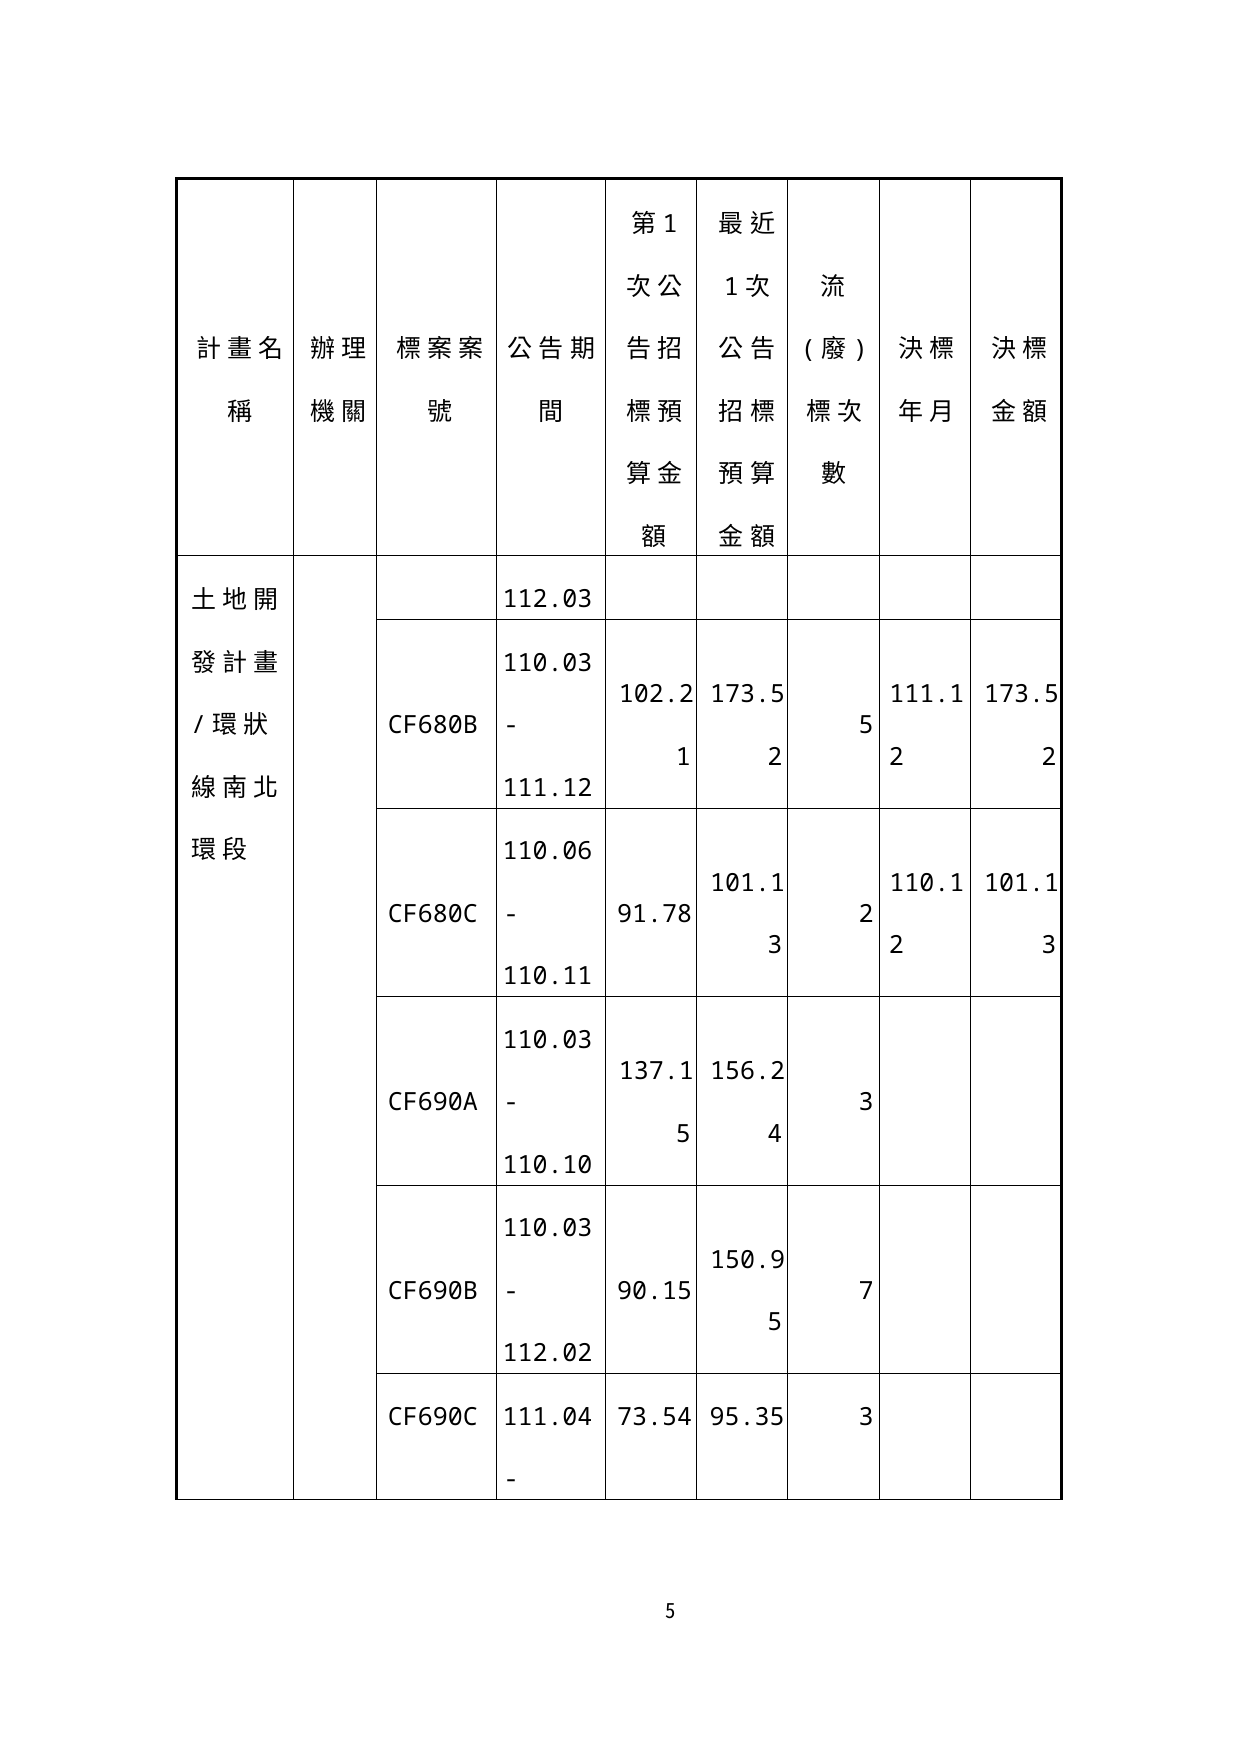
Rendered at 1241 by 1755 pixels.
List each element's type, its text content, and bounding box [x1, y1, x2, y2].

table_cell [880, 1186, 970, 1373]
table_header 辦理 機關 [294, 180, 376, 555]
table_cell 5 [788, 620, 879, 807]
table_cell [377, 556, 496, 619]
table_cell 137.15 [606, 997, 696, 1184]
table_header 標案案號 [377, 180, 496, 555]
table_cell CF690C [377, 1374, 496, 1499]
table_cell 173.52 [697, 620, 787, 807]
table_cell 111.04- [497, 1374, 605, 1499]
table_cell 173.52 [971, 620, 1060, 807]
table_cell 110.03- 111.12 [497, 620, 605, 807]
table_cell 90.15 [606, 1186, 696, 1373]
table_cell CF690B [377, 1186, 496, 1373]
table_cell 102.21 [606, 620, 696, 807]
table_cell [294, 556, 376, 1499]
table_cell 3 [788, 1374, 879, 1499]
table_header 最近1次公告招標預算金額 [697, 180, 787, 555]
table_cell 110.06- 110.11 [497, 809, 605, 996]
table_cell [606, 556, 696, 619]
table_header 公告期間 [497, 180, 605, 555]
table_header 流(廢)標次數 [788, 180, 879, 555]
table_cell 7 [788, 1186, 879, 1373]
table_cell [971, 556, 1060, 619]
table_cell 110.12 [880, 809, 970, 996]
table_cell 3 [788, 997, 879, 1184]
table_cell CF680B [377, 620, 496, 807]
table_cell CF680C [377, 809, 496, 996]
table_cell 101.13 [971, 809, 1060, 996]
table_cell [788, 556, 879, 619]
table_cell 110.03- 112.02 [497, 1186, 605, 1373]
table_cell 111.12 [880, 620, 970, 807]
table_header 決標 年月 [880, 180, 970, 555]
table_cell 150.95 [697, 1186, 787, 1373]
table_header 第1次公告招標預算金額 [606, 180, 696, 555]
table_cell [880, 556, 970, 619]
table_cell [971, 1374, 1060, 1499]
table_cell [971, 1186, 1060, 1373]
table_cell 2 [788, 809, 879, 996]
table_cell 91.78 [606, 809, 696, 996]
table_cell 110.03- 110.10 [497, 997, 605, 1184]
table_cell [697, 556, 787, 619]
table_cell 95.35 [697, 1374, 787, 1499]
table_cell 156.24 [697, 997, 787, 1184]
table_header 計畫名稱 [178, 180, 293, 555]
table_cell 101.13 [697, 809, 787, 996]
table_cell 土地開發計畫/環狀線南北環段 [178, 556, 293, 1499]
table_header 決標 金額 [971, 180, 1060, 555]
table_cell 73.54 [606, 1374, 696, 1499]
table_cell [880, 1374, 970, 1499]
table_cell 112.03 [497, 556, 605, 619]
table_cell [880, 997, 970, 1184]
table_cell CF690A [377, 997, 496, 1184]
table_cell [971, 997, 1060, 1184]
